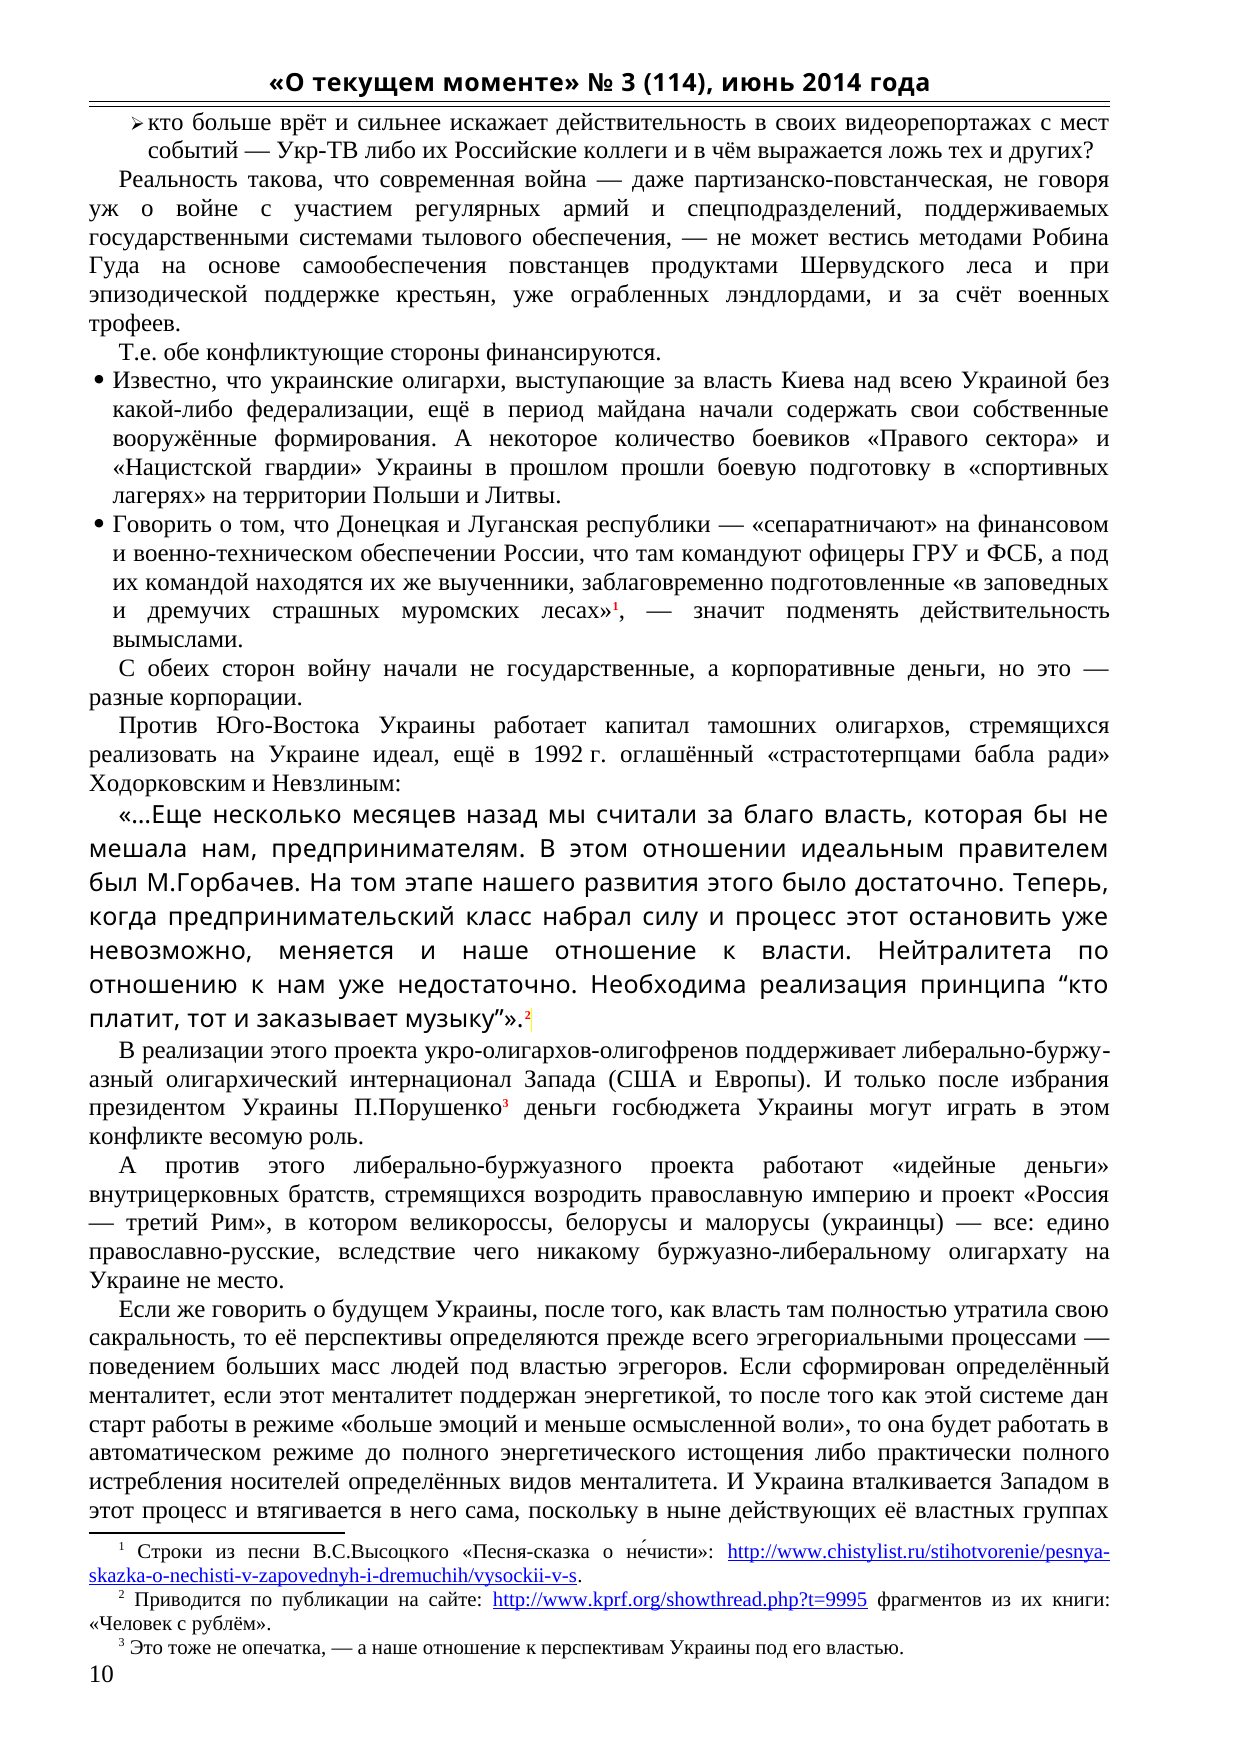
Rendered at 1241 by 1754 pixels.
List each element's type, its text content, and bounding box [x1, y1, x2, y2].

text Против Юго-Востока Украины работает капитал тамошних олигархов, стремящихся реализовать на Украине идеал, ещё в 1992 г. оглашённый «страстотерпцами бабла ради» Ходорковским и Невзлиным: [89, 710, 1110, 797]
list Известно, что украинские олигархи, выступающие за власть Киева над всею Украиной без какой-либо федерализации, ещё в период майдана начали содержать свои собственные вооружённые формирования. А некоторое количество боевиков «Правого сектора» и «Нацистской гвардии» Украины в прошлом прошли боевую подготовку в «спортивных лагерях» на территории Польши и Литвы. [94, 365, 1110, 509]
text Если же говорить о будущем Украины, после того, как власть там полностью утратила свою сакральность, то её перспективы определяются прежде всего эгрегориальными процессами — поведением больших масс людей под властью эгрегоров. Если сформирован определённый менталитет, если этот менталитет поддержан энергетикой, то после того как этой системе дан старт работы в режиме «больше эмоций и меньше осмысленной воли», то она будет работать в автоматическом режиме до полного энергетического истощения либо практически полного истребления носителей определённых видов менталитета. И Украина вталкивается Западом в этот процесс и втягивается в него сама, поскольку в ныне действующих её властных группах [89, 1294, 1110, 1524]
text А против этого либерально-буржуазного проекта работают «идейные деньги» внутрицерковных братств, стремящихся возродить православную империю и проект «Россия — третий Рим», в котором великороссы, белорусы и малорусы (украинцы) — все: едино православно-русские, вследствие чего никакому буржуазно-либеральному олигархату на Украине не место. [89, 1150, 1110, 1294]
text Т.е. обе конфликтующие стороны финансируются. [89, 337, 1110, 365]
list кто больше врёт и сильнее искажает действительность в своих видеорепортажах с мест событий — Укр-ТВ либо их Российские коллеги и в чём выражается ложь тех и других? [130, 107, 1110, 164]
text Реальность такова, что современная война — даже партизанско-повстанческая, не говоря уж о войне с участием регулярных армий и спецподразделений, поддерживаемых государственными системами тылового обеспечения, — не может вестись методами Робина Гуда на основе самообеспечения повстанцев продуктами Шервудского леса и при эпизодической поддержке крестьян, уже ограбленных лэндлордами, и за счёт военных трофеев. [89, 164, 1110, 337]
text «…Еще несколько месяцев назад мы считали за благо власть, которая бы не мешала нам, предпринимателям. В этом отношении идеальным правителем был М.Горбачев. На том этапе нашего развития этого было достаточно. Теперь, когда предпринимательский класс набрал силу и процесс этот остановить уже невозможно, меняется и наше отношение к власти. Нейтралитета по отношению к нам уже недостаточно. Необходима реализация принципа “кто платит, тот и заказывает музыку”». [89, 797, 1110, 1035]
text Приводится по публикации на сайте: http://www.kprf.org/showthread.php?t=9995 фрагментов из их книги: «Человек с рублём». [89, 1587, 1110, 1635]
list Строки из песни В.С.Высоцкого «Песня-сказка о не́чисти»: http://www.chistylist.ru/stihotvorenie/pesnya-skazka-o-nechisti-v-zapovednyh-i-dremuchih/vysockii-v-s. [89, 1539, 1110, 1587]
text В реализации этого проекта укро-олигархов-олигофренов поддерживает либерально-буржу­азный олигархический интернационал Запада (США и Европы). И только после избрания президентом Украины П.Порушенко деньги госбюджета Украины могут играть в этом конфликте весомую роль. [89, 1035, 1110, 1150]
text Это тоже не опечатка, — а наше отношение к перспективам Украины под его властью. [89, 1635, 1110, 1659]
text С обеих сторон войну начали не государственные, а корпоративные деньги, но это — разные корпорации. [89, 653, 1110, 710]
list Говорить о том, что Донецкая и Луганская республики — «сепаратничают» на финансовом и военно-техническом обеспечении России, что там командуют офицеры ГРУ и ФСБ, а под их командой находятся их же выученники, заблаговременно подготовленные «в заповедных и дремучих страшных муромских лесах», — значит подменять действительность вымыслами. [94, 509, 1110, 653]
